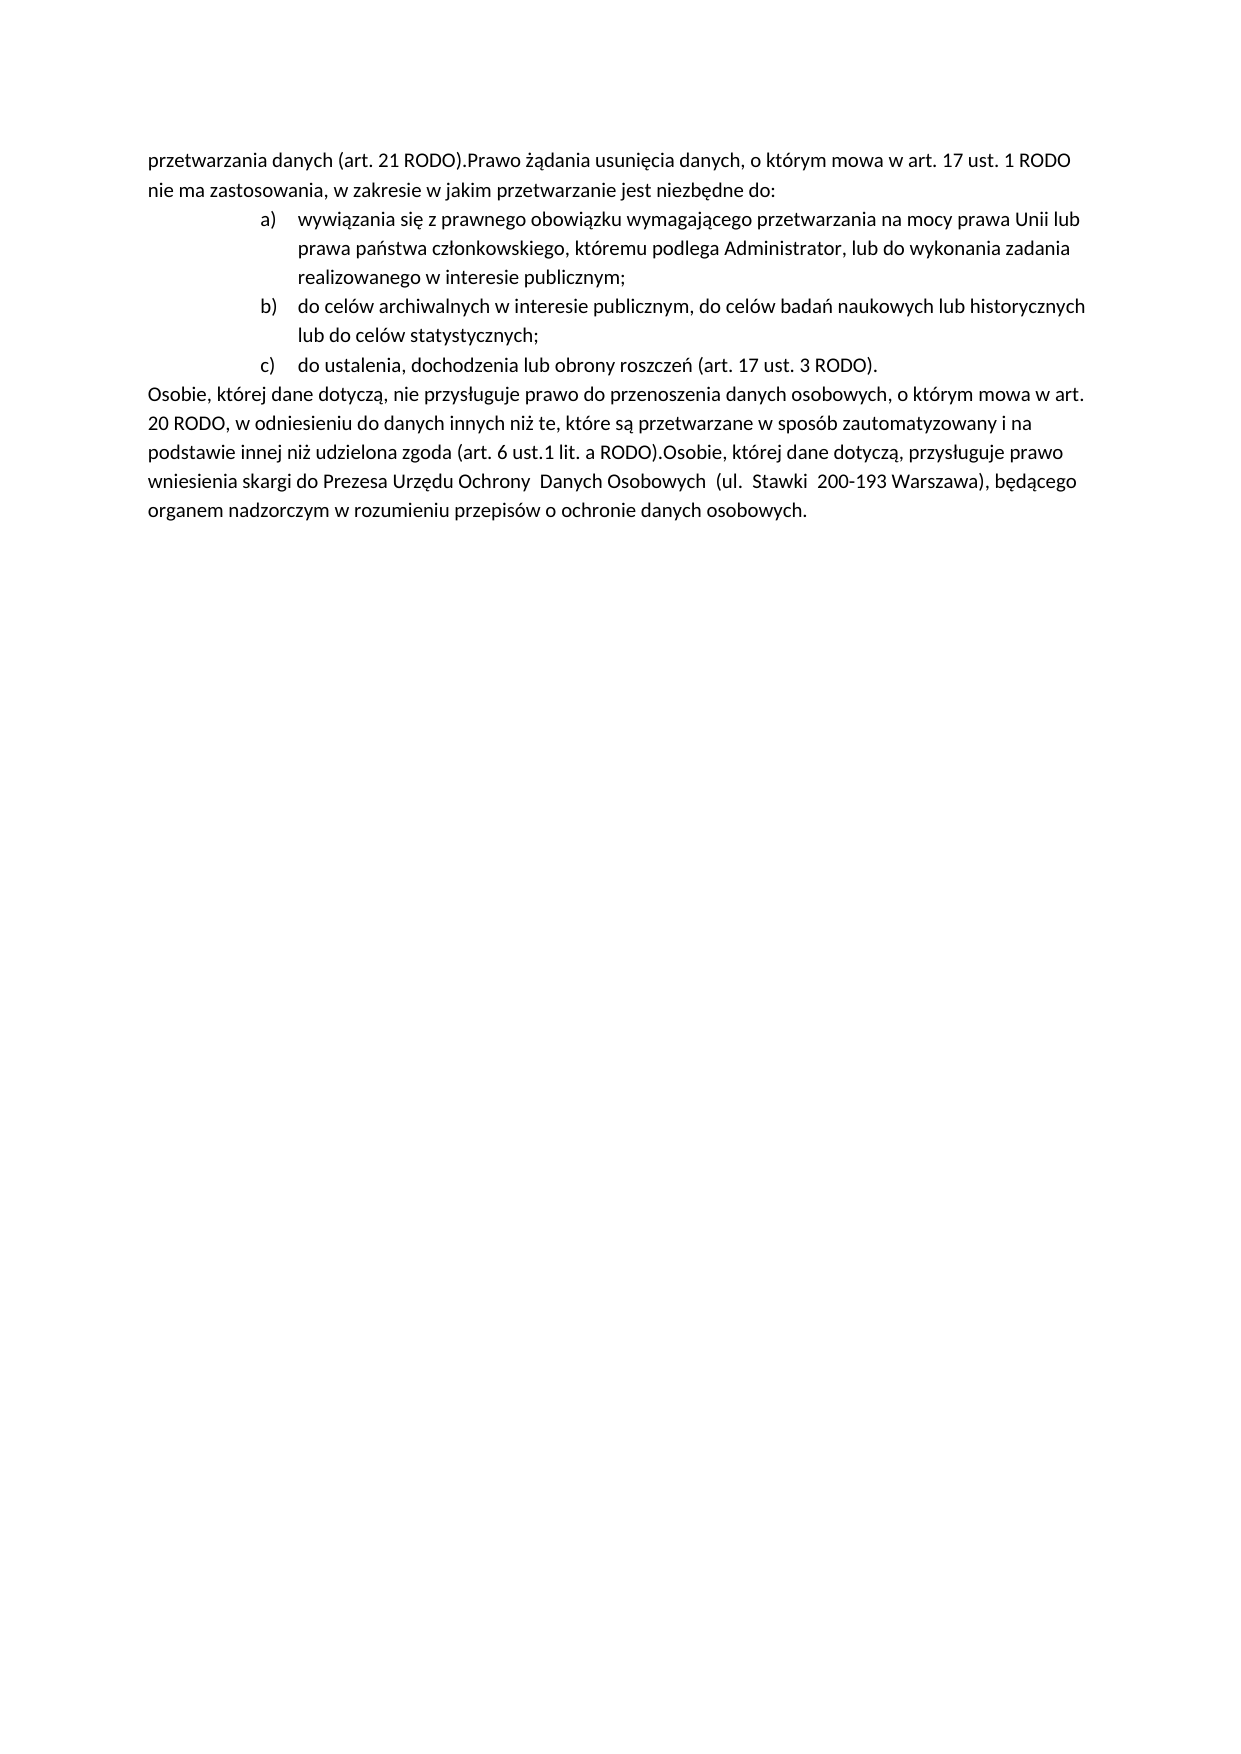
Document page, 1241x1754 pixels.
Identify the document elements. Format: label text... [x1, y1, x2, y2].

list wywiązania się z prawnego obowiązku wymagającego przetwarzania na mocy prawa Unii lub prawa państwa członkowskiego, któremu podlega Administrator, lub do wykonania zadania realizowanego w interesie publicznym; [260, 206, 1093, 290]
text Osobie, której dane dotyczą, nie przysługuje prawo do przenoszenia danych osobowych, o którym mowa w art. 20 RODO, w odniesieniu do danych innych niż te, które są przetwarzane w sposób zautomatyzowany i na podstawie innej niż udzielona zgoda (art. 6 ust.1 lit. a RODO).Osobie, której dane dotyczą, przysługuje prawo wniesienia skargi do Prezesa Urzędu Ochrony Danych Osobowych (ul. Stawki 200-193 Warszawa), będącego organem nadzorczym w rozumieniu przepisów o ochronie danych osobowych. [148, 381, 1093, 523]
text przetwarzania danych (art. 21 RODO).Prawo żądania usunięcia danych, o którym mowa w art. 17 ust. 1 RODO nie ma zastosowania, w zakresie w jakim przetwarzanie jest niezbędne do: [148, 148, 1093, 202]
list do celów archiwalnych w interesie publicznym, do celów badań naukowych lub historycznych lub do celów statystycznych; [260, 293, 1093, 348]
list do ustalenia, dochodzenia lub obrony roszczeń (art. 17 ust. 3 RODO). [260, 352, 1093, 377]
